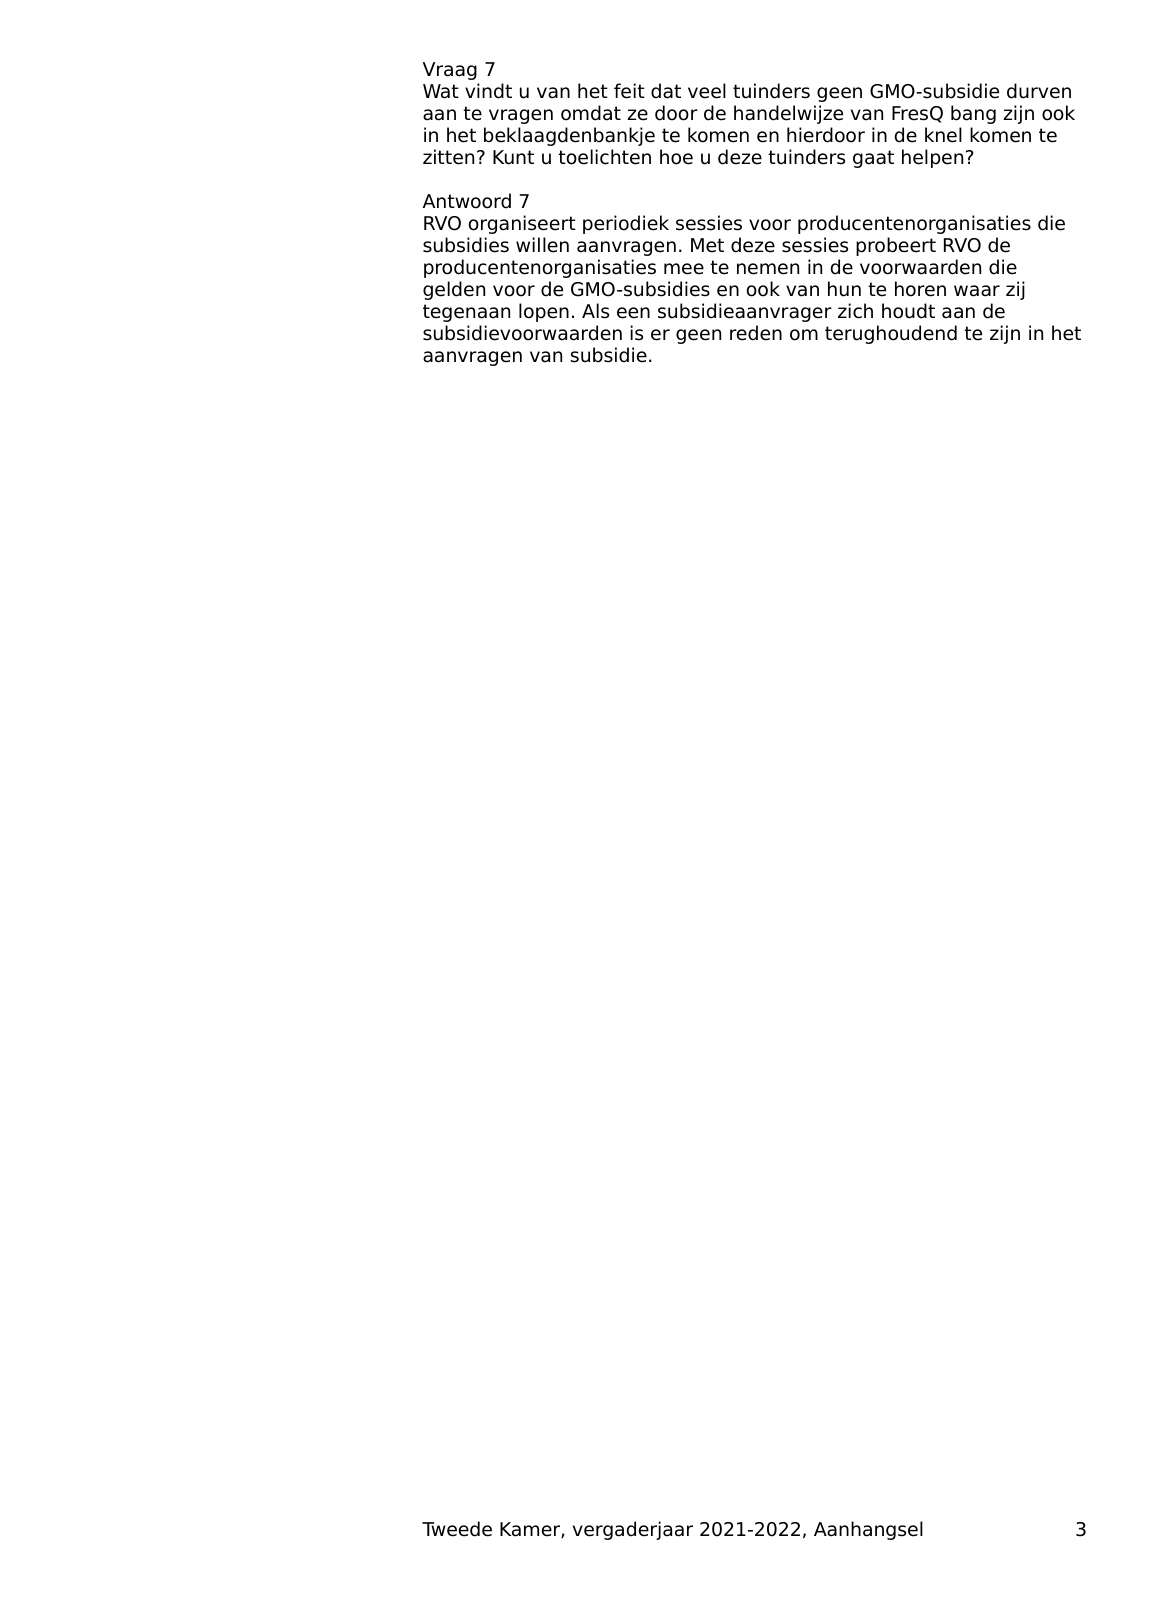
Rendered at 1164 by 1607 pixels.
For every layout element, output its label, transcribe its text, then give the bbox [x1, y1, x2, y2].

text Vraag 7 [422, 59, 1087, 81]
text Antwoord 7 [422, 191, 1087, 213]
text Wat vindt u van het feit dat veel tuinders geen GMO-subsidie durven aan te vragen omdat ze door de handelwijze van FresQ bang zijn ook in het beklaagdenbankje te komen en hierdoor in de knel komen te zitten? Kunt u toelichten hoe u deze tuinders gaat helpen? [422, 81, 1087, 169]
text RVO organiseert periodiek sessies voor producentenorganisaties die subsidies willen aanvragen. Met deze sessies probeert RVO de producentenorganisaties mee te nemen in de voorwaarden die gelden voor de GMO-subsidies en ook van hun te horen waar zij tegenaan lopen. Als een subsidieaanvrager zich houdt aan de subsidievoorwaarden is er geen reden om terughoudend te zijn in het aanvragen van subsidie. [422, 213, 1087, 367]
